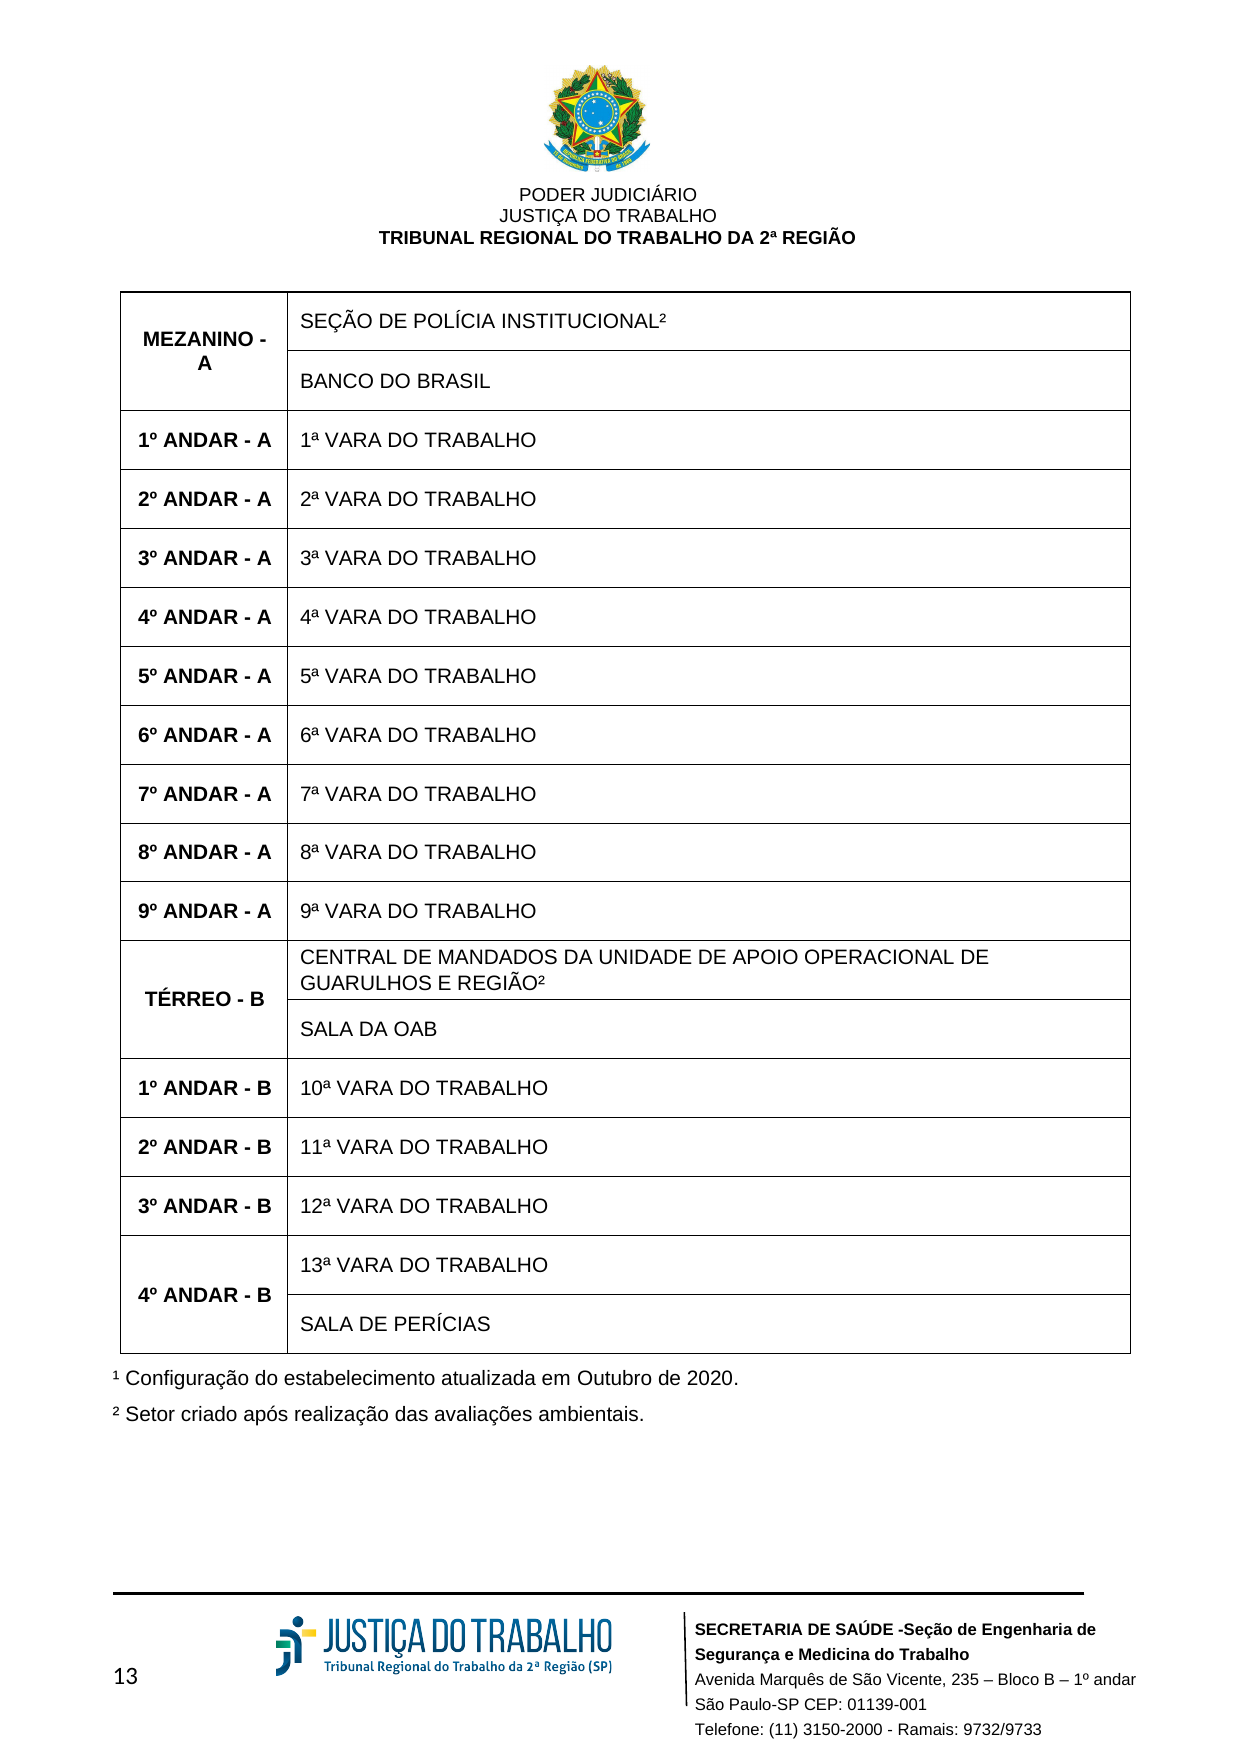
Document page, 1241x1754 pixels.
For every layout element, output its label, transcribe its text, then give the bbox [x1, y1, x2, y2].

table_cell 6º ANDAR - A [121, 706, 287, 764]
table_cell 10ª VARA DO TRABALHO [288, 1059, 1130, 1117]
table_cell 2º ANDAR - A [121, 470, 287, 527]
table_cell BANCO DO BRASIL [288, 351, 1130, 409]
table_cell 13ª VARA DO TRABALHO [288, 1236, 1130, 1294]
table_cell 1º ANDAR - A [121, 411, 287, 468]
table_cell 1º ANDAR - B [121, 1059, 287, 1117]
table_cell 7ª VARA DO TRABALHO [288, 765, 1130, 823]
table_cell 2ª VARA DO TRABALHO [288, 470, 1130, 527]
table_cell SEÇÃO DE POLÍCIA INSTITUCIONAL² [288, 293, 1130, 350]
table_cell 6ª VARA DO TRABALHO [288, 706, 1130, 764]
text ¹ Configuração do estabelecimento atualizada em Outubro de 2020. [112, 1366, 1122, 1390]
table_cell 8º ANDAR - A [121, 824, 287, 881]
table_cell 4º ANDAR - A [121, 588, 287, 646]
table_cell 5º ANDAR - A [121, 647, 287, 705]
table_cell 3º ANDAR - A [121, 529, 287, 587]
table_cell 2º ANDAR - B [121, 1118, 287, 1176]
table_cell 8ª VARA DO TRABALHO [288, 824, 1130, 881]
table_cell 1ª VARA DO TRABALHO [288, 411, 1130, 468]
table_cell 3º ANDAR - B [121, 1177, 287, 1235]
table_cell 9ª VARA DO TRABALHO [288, 882, 1130, 940]
text ² Setor criado após realização das avaliações ambientais. [112, 1402, 1122, 1426]
picture [276, 1616, 612, 1676]
picture [543, 65, 650, 172]
table_cell TÉRREO - B [121, 941, 287, 1058]
table_cell 12ª VARA DO TRABALHO [288, 1177, 1130, 1235]
table_cell 4ª VARA DO TRABALHO [288, 588, 1130, 646]
table_cell 3ª VARA DO TRABALHO [288, 529, 1130, 587]
table_cell MEZANINO - A [121, 293, 287, 409]
table_cell 5ª VARA DO TRABALHO [288, 647, 1130, 705]
table_cell 7º ANDAR - A [121, 765, 287, 823]
table_cell SALA DA OAB [288, 1000, 1130, 1058]
table_cell SALA DE PERÍCIAS [288, 1295, 1130, 1353]
table_cell 4º ANDAR - B [121, 1236, 287, 1353]
table_cell 11ª VARA DO TRABALHO [288, 1118, 1130, 1176]
table_cell CENTRAL DE MANDADOS DA UNIDADE DE APOIO OPERACIONAL DE GUARULHOS E REGIÃO² [288, 941, 1130, 999]
table_cell 9º ANDAR - A [121, 882, 287, 940]
